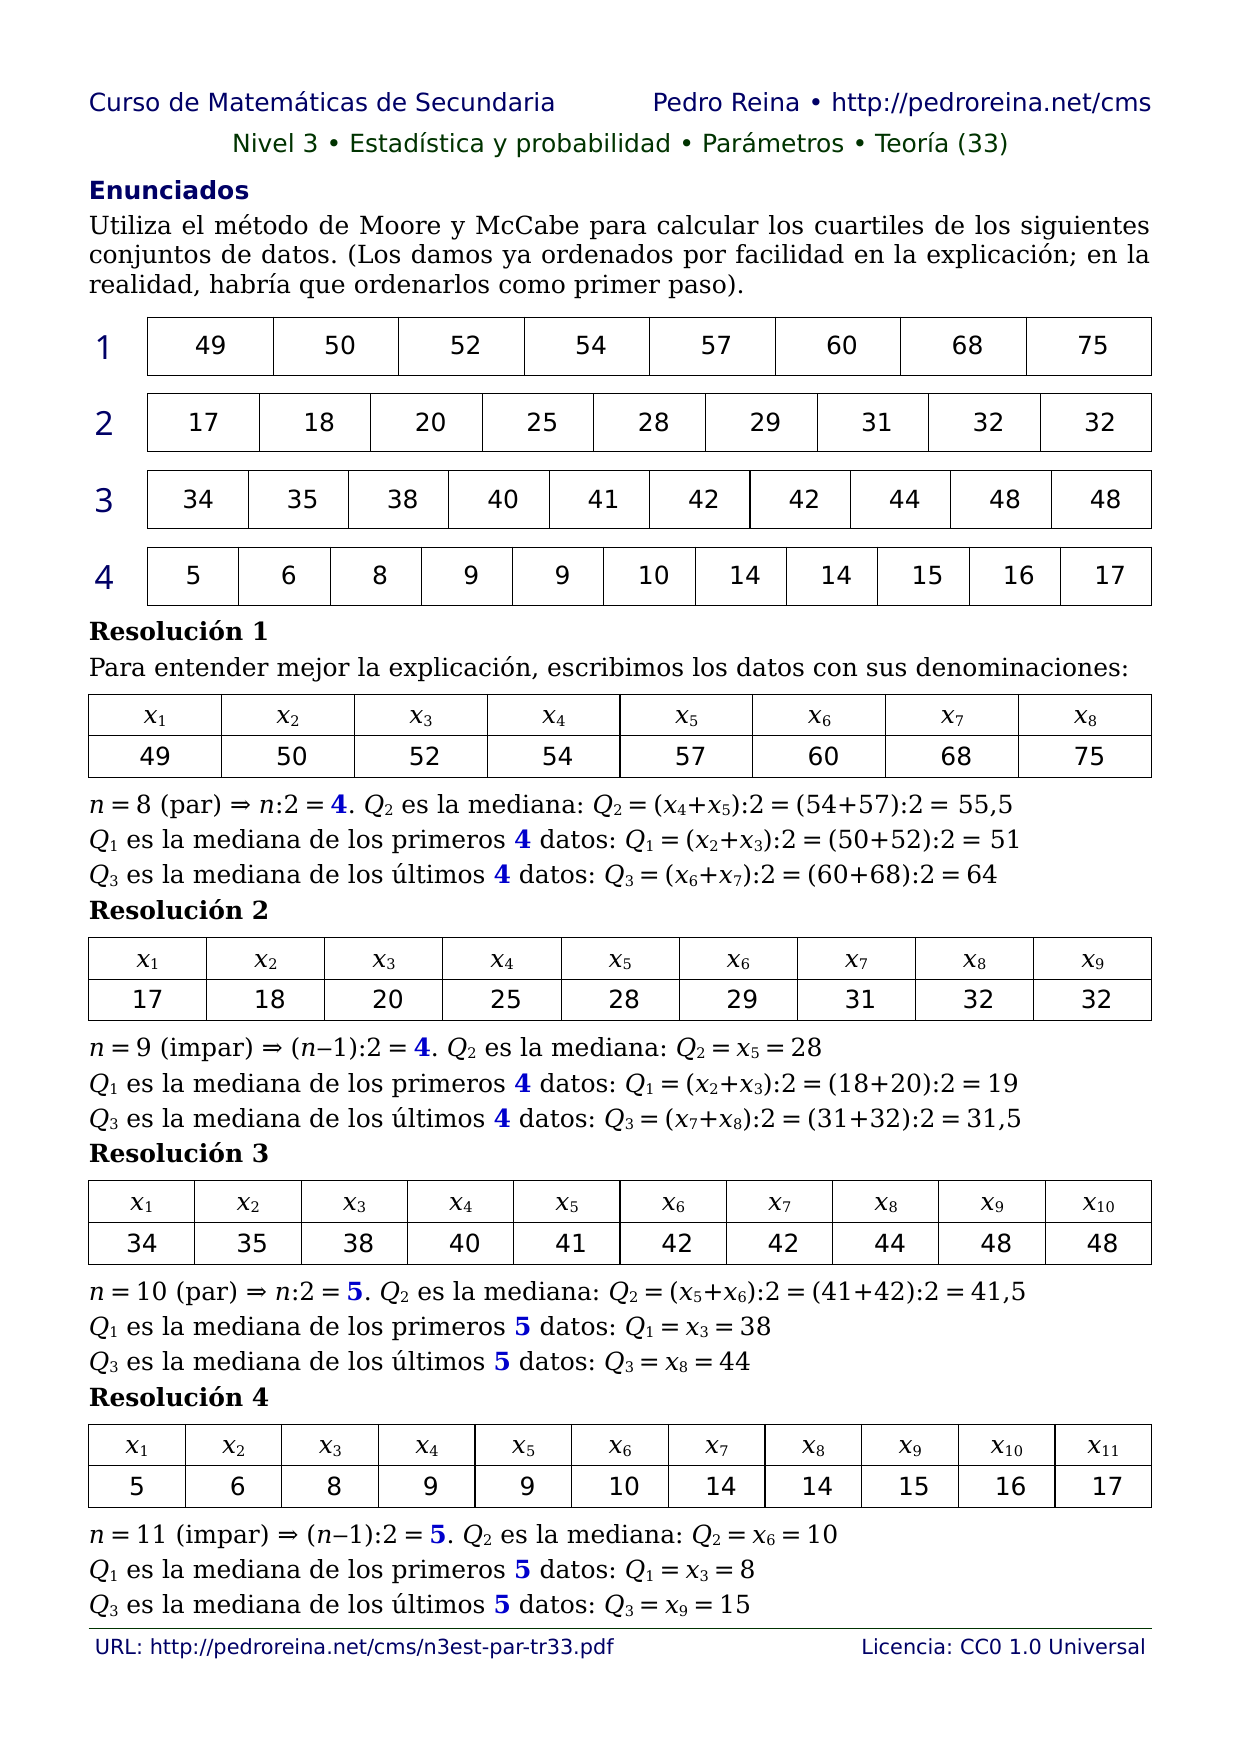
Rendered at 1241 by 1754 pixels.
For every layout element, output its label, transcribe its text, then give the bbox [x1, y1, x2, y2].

table_header 49 [148, 318, 273, 374]
table_cell 50 [222, 736, 354, 777]
table_header 2 [89, 393, 147, 451]
text Q1 es la mediana de los primeros 5 datos: Q1 = x3 = 8 [88, 1555, 1152, 1584]
table_header x5 [621, 695, 752, 735]
table_cell 28 [562, 980, 679, 1020]
table_header x6 [621, 1181, 726, 1222]
table_cell 32 [916, 980, 1033, 1020]
table_cell 29 [680, 980, 797, 1020]
table_header 54 [525, 318, 649, 374]
table_header 1 [89, 317, 147, 374]
table_header 20 [371, 394, 482, 451]
text Q3 es la mediana de los últimos 4 datos: Q3 = (x6+x7):2 = (60+68):2 = 64 [88, 861, 1152, 890]
text n = 9 (impar) ⇒ (n‒1):2 = 4. Q2 es la mediana: Q2 = x5 = 28 [88, 1033, 1152, 1063]
text Resolución 3 [88, 1139, 1152, 1168]
text n = 10 (par) ⇒ n:2 = 5. Q2 es la mediana: Q2 = (x5+x6):2 = (41+42):2 = 41,5 [88, 1277, 1152, 1306]
table_header x4 [443, 938, 561, 979]
table_header x4 [379, 1425, 474, 1465]
text Resolución 2 [88, 896, 1152, 925]
table_header 35 [249, 471, 348, 528]
table_cell 41 [514, 1223, 619, 1264]
table_cell 38 [302, 1223, 407, 1264]
text n = 8 (par) ⇒ n:2 = 4. Q2 es la mediana: Q2 = (x4+x5):2 = (54+57):2 = 55,5 [88, 790, 1152, 819]
table_cell 9 [476, 1466, 571, 1507]
table_cell 48 [939, 1223, 1045, 1264]
table_header x8 [833, 1181, 938, 1222]
table_cell 42 [621, 1223, 726, 1264]
table_cell 20 [325, 980, 442, 1020]
table_cell 14 [669, 1466, 764, 1507]
table_header x3 [282, 1425, 378, 1465]
table_header x9 [1034, 938, 1151, 979]
table_header x1 [89, 938, 206, 979]
table_header 3 [89, 470, 147, 528]
table_header 48 [951, 471, 1051, 528]
text Q3 es la mediana de los últimos 4 datos: Q3 = (x7+x8):2 = (31+32):2 = 31,5 [88, 1104, 1152, 1133]
table_header x3 [302, 1181, 407, 1222]
table_header 38 [349, 471, 448, 528]
table_header x2 [207, 938, 324, 979]
table_header x3 [355, 695, 487, 735]
table_header x9 [939, 1181, 1045, 1222]
table_cell 17 [1056, 1466, 1151, 1507]
table_header 42 [751, 471, 850, 528]
table_header x1 [89, 1181, 194, 1222]
table_header 28 [594, 394, 705, 451]
table_header x4 [488, 695, 619, 735]
table_header 9 [422, 548, 512, 604]
table_cell 16 [959, 1466, 1054, 1507]
table_header 18 [260, 394, 370, 451]
table_header 5 [148, 548, 238, 604]
table_header 10 [604, 548, 695, 604]
table_header x7 [886, 695, 1018, 735]
table_header 57 [650, 318, 775, 374]
table_header x5 [562, 938, 679, 979]
table_header x10 [1046, 1181, 1151, 1222]
table_header x3 [325, 938, 442, 979]
table_header 31 [818, 394, 928, 451]
table_cell 32 [1034, 980, 1151, 1020]
table_cell 15 [862, 1466, 958, 1507]
table_cell 48 [1046, 1223, 1151, 1264]
table_header 29 [706, 394, 817, 451]
table_cell 54 [488, 736, 619, 777]
table_header 41 [550, 471, 649, 528]
text Nivel 3 • Estadística y probabilidad • Parámetros • Teoría (33) [88, 129, 1152, 159]
text Resolución 4 [88, 1382, 1152, 1412]
text Utiliza el método de Moore y McCabe para calcular los cuartiles de los siguientes conjuntos de datos. (Los damos ya ordenados por facilidad en la explicación; en la realidad, habría que ordenarlos como primer paso). [88, 211, 1152, 299]
table_header x6 [753, 695, 885, 735]
table_cell 18 [207, 980, 324, 1020]
table_header x7 [669, 1425, 764, 1465]
table_header 32 [1041, 394, 1151, 451]
text Enunciados [88, 176, 1152, 206]
table_cell 34 [89, 1223, 194, 1264]
table_header 60 [776, 318, 900, 374]
table_header 44 [851, 471, 950, 528]
table_cell 35 [195, 1223, 301, 1264]
table_header x2 [186, 1425, 281, 1465]
text Curso de Matemáticas de Secundaria Pedro Reina • http://pedroreina.net/cms [88, 88, 1152, 118]
table_header x11 [1056, 1425, 1151, 1465]
table_header 40 [449, 471, 549, 528]
table_header 68 [901, 318, 1026, 374]
table_header 16 [970, 548, 1060, 604]
table_cell 68 [886, 736, 1018, 777]
table_header 25 [483, 394, 593, 451]
table_header x9 [862, 1425, 958, 1465]
table_header 9 [513, 548, 603, 604]
text Para entender mejor la explicación, escribimos los datos con sus denominaciones: [88, 653, 1152, 682]
table_header 32 [929, 394, 1040, 451]
table_cell 31 [798, 980, 915, 1020]
text Q3 es la mediana de los últimos 5 datos: Q3 = x9 = 15 [88, 1591, 1152, 1620]
table_header 42 [650, 471, 749, 528]
table_cell 40 [408, 1223, 513, 1264]
table_cell 49 [89, 736, 221, 777]
table_header x2 [195, 1181, 301, 1222]
table_cell 44 [833, 1223, 938, 1264]
text Resolución 1 [88, 617, 1152, 647]
table_header 48 [1052, 471, 1151, 528]
table_header x7 [727, 1181, 832, 1222]
table_header 34 [148, 471, 248, 528]
table_cell 9 [379, 1466, 474, 1507]
text Q1 es la mediana de los primeros 5 datos: Q1 = x3 = 38 [88, 1312, 1152, 1341]
table_header 17 [1061, 548, 1151, 604]
table_header 50 [274, 318, 398, 374]
table_header x8 [1019, 695, 1151, 735]
table_cell 42 [727, 1223, 832, 1264]
table_header 15 [878, 548, 969, 604]
table_header 6 [239, 548, 330, 604]
table_header x5 [476, 1425, 571, 1465]
table_cell 6 [186, 1466, 281, 1507]
table_header 14 [696, 548, 786, 604]
table_header 17 [148, 394, 259, 451]
table_cell 52 [355, 736, 487, 777]
table_header x2 [222, 695, 354, 735]
text Q3 es la mediana de los últimos 5 datos: Q3 = x8 = 44 [88, 1347, 1152, 1377]
table_header x5 [514, 1181, 619, 1222]
table_header 52 [399, 318, 524, 374]
table_header x1 [89, 1425, 185, 1465]
table_header x8 [916, 938, 1033, 979]
table_cell 25 [443, 980, 561, 1020]
table_header x6 [572, 1425, 668, 1465]
table_header 14 [787, 548, 877, 604]
table_cell 5 [89, 1466, 185, 1507]
table_header 75 [1027, 318, 1151, 374]
table_cell 75 [1019, 736, 1151, 777]
text Q1 es la mediana de los primeros 4 datos: Q1 = (x2+x3):2 = (50+52):2 = 51 [88, 825, 1152, 854]
table_cell 17 [89, 980, 206, 1020]
text Q1 es la mediana de los primeros 4 datos: Q1 = (x2+x3):2 = (18+20):2 = 19 [88, 1068, 1152, 1098]
table_header x7 [798, 938, 915, 979]
table_header 8 [331, 548, 421, 604]
table_header x10 [959, 1425, 1054, 1465]
table_cell 10 [572, 1466, 668, 1507]
table_header 4 [89, 547, 147, 604]
text n = 11 (impar) ⇒ (n‒1):2 = 5. Q2 es la mediana: Q2 = x6 = 10 [88, 1520, 1152, 1549]
table_header x8 [766, 1425, 861, 1465]
table_header x4 [408, 1181, 513, 1222]
table_cell 8 [282, 1466, 378, 1507]
table_cell 57 [621, 736, 752, 777]
table_header x6 [680, 938, 797, 979]
table_cell 60 [753, 736, 885, 777]
table_header x1 [89, 695, 221, 735]
table_cell 14 [766, 1466, 861, 1507]
